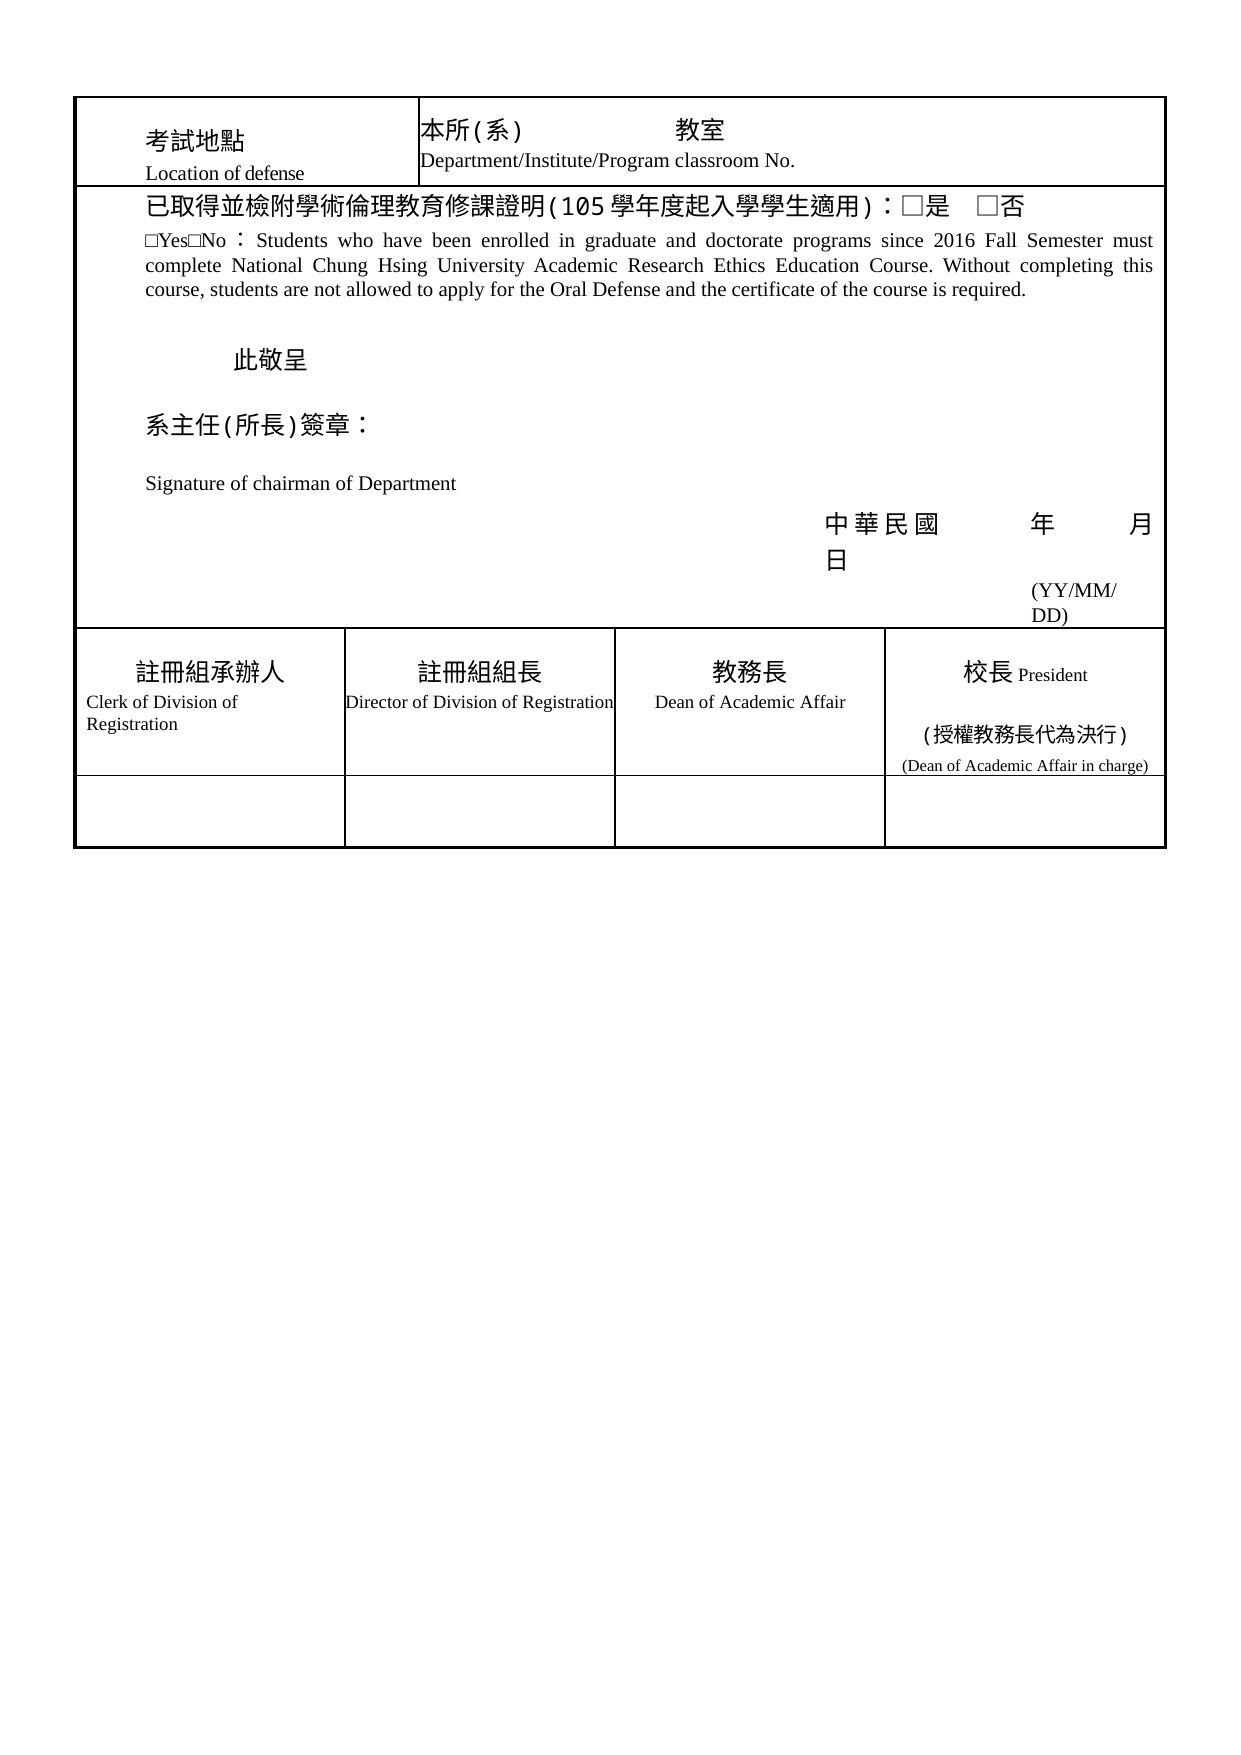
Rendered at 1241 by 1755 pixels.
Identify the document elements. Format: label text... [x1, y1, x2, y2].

table_cell 考試地點 Location of defense [77, 98, 418, 184]
table_cell 註冊組組長 Director of Division of Registration [346, 629, 614, 775]
table_cell 本所(系) 教室 Department/Institute/Program classroom No. [420, 98, 1164, 184]
table_cell [616, 776, 884, 846]
table_cell [886, 776, 1164, 846]
table_cell 註冊組承辦人 Clerk of Division of Registration [77, 629, 344, 775]
table_cell 已取得並檢附學術倫理教育修課證明(105學年度起入學學生適用)：□是 □否 □Yes□No：Students who have been enrolled in graduate and doctorate programs since 2016 Fall Semester must complete National Chung Hsing University Academic Research Ethics Education Course. Without completing this course, students are not allowed to apply for the Oral Defense and the certificate of the course is required. 此敬呈 系主任(所長)簽章： Signature of chairman of Department 中華民國 年 月 日 (YY/MM/ DD) [77, 187, 1164, 627]
table_cell [346, 776, 614, 846]
table_cell 教務長 Dean of Academic Affair [616, 629, 884, 775]
table_cell [77, 776, 344, 846]
table_cell 校長President (授權教務長代為決行) (Dean of Academic Affair in charge) [886, 629, 1164, 775]
